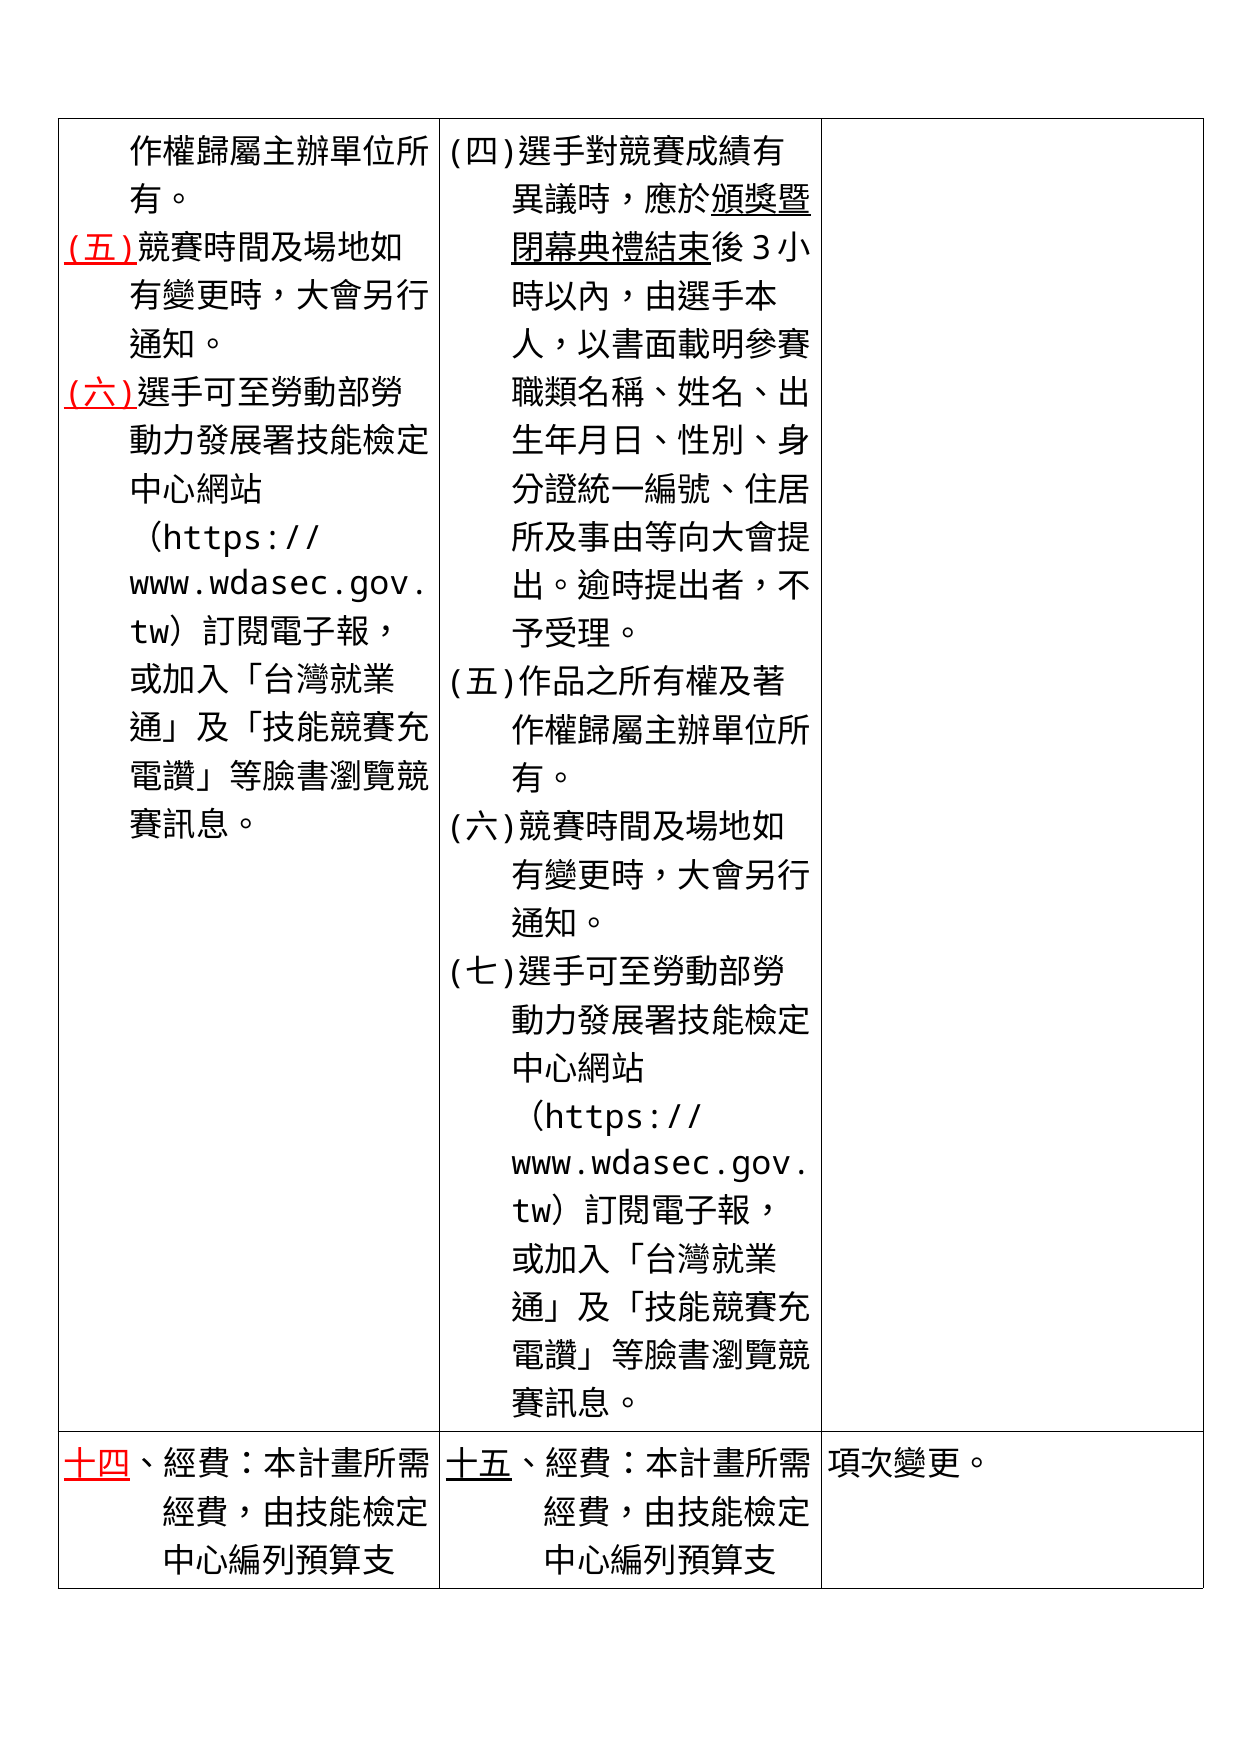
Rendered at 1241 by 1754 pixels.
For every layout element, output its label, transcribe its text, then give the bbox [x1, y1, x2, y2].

table_cell 作權歸屬主辦單位所有。 (五)競賽時間及場地如有變更時，大會另行通知。 (六)選手可至勞動部勞動力發展署技能檢定中心網站（https://www.wdasec.gov.tw）訂閱電子報，或加入「台灣就業通」及「技能競賽充電讚」等臉書瀏覽競賽訊息。 [59, 119, 439, 1431]
table_cell [822, 119, 1203, 1431]
table_cell 項次變更。 [822, 1432, 1203, 1588]
table_cell 十五、經費：本計畫所需經費，由技能檢定中心編列預算支 [440, 1432, 821, 1588]
table_cell (四)選手對競賽成績有異議時，應於頒獎暨閉幕典禮結束後3小時以內，由選手本人，以書面載明參賽職類名稱、姓名、出生年月日、性別、身分證統一編號、住居所及事由等向大會提出。逾時提出者，不予受理。 (五)作品之所有權及著作權歸屬主辦單位所有。 (六)競賽時間及場地如有變更時，大會另行通知。 (七)選手可至勞動部勞動力發展署技能檢定中心網站（https://www.wdasec.gov.tw）訂閱電子報，或加入「台灣就業通」及「技能競賽充電讚」等臉書瀏覽競賽訊息。 [440, 119, 821, 1431]
table_cell 十四、經費：本計畫所需經費，由技能檢定中心編列預算支 [59, 1432, 439, 1588]
